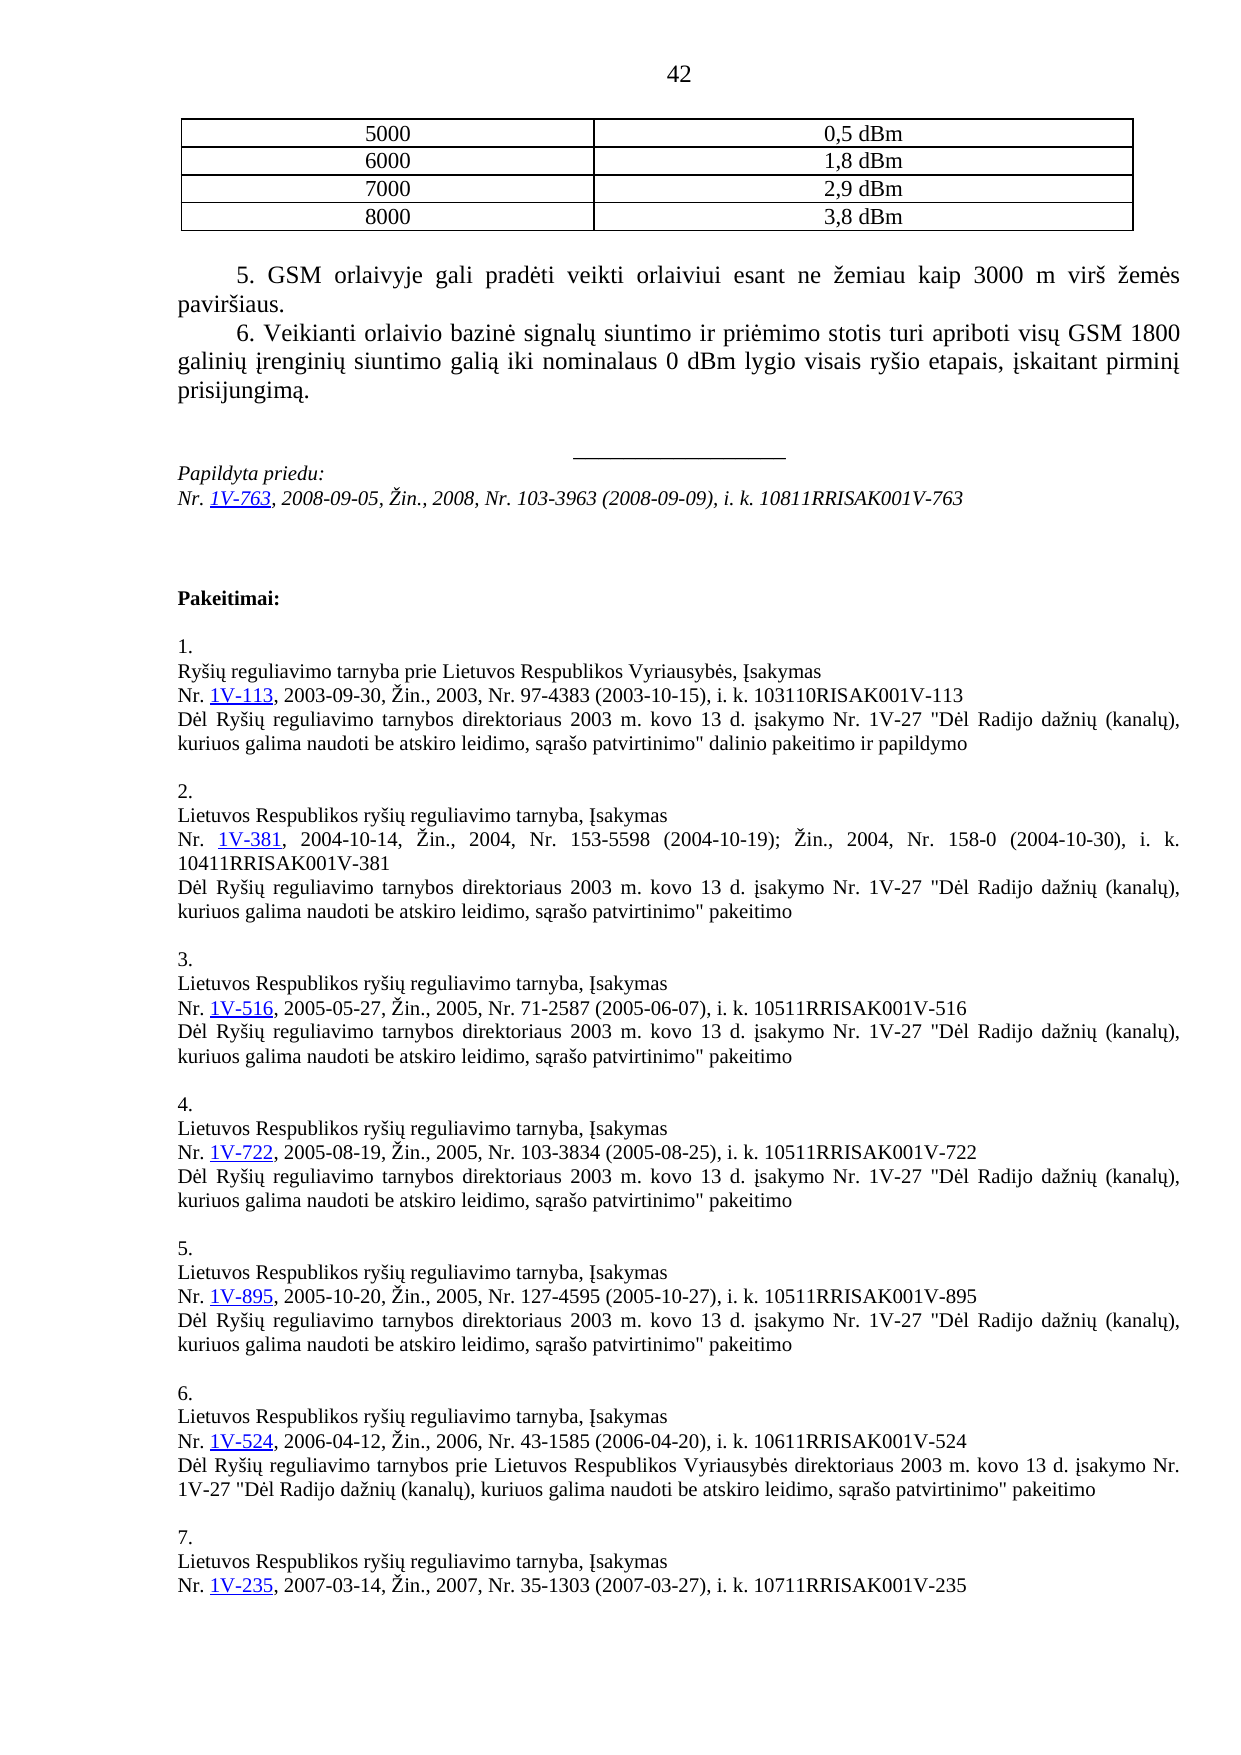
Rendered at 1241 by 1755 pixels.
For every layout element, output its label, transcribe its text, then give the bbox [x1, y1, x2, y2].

text Nr. 1V-722, 2005-08-19, Žin., 2005, Nr. 103-3834 (2005-08-25), i. k. 10511RRISAK001V-722 [177, 1140, 1181, 1164]
text Papildyta priedu: [177, 461, 1181, 485]
table_cell 8000 [182, 203, 593, 230]
text 3. [177, 947, 1181, 971]
text Pakeitimai: [177, 586, 1181, 610]
text 1. [177, 634, 1181, 658]
text 4. [177, 1092, 1181, 1116]
text Dėl Ryšių reguliavimo tarnybos direktoriaus 2003 m. kovo 13 d. įsakymo Nr. 1V-27 "Dėl Radijo dažnių (kanalų), kuriuos galima naudoti be atskiro leidimo, sąrašo patvirtinimo" pakeitimo [177, 1019, 1181, 1068]
text Dėl Ryšių reguliavimo tarnybos direktoriaus 2003 m. kovo 13 d. įsakymo Nr. 1V-27 "Dėl Radijo dažnių (kanalų), kuriuos galima naudoti be atskiro leidimo, sąrašo patvirtinimo" pakeitimo [177, 1308, 1181, 1356]
text 7. [177, 1525, 1181, 1549]
text Dėl Ryšių reguliavimo tarnybos prie Lietuvos Respublikos Vyriausybės direktoriaus 2003 m. kovo 13 d. įsakymo Nr. 1V-27 "Dėl Radijo dažnių (kanalų), kuriuos galima naudoti be atskiro leidimo, sąrašo patvirtinimo" pakeitimo [177, 1453, 1181, 1501]
text Nr. 1V-516, 2005-05-27, Žin., 2005, Nr. 71-2587 (2005-06-07), i. k. 10511RRISAK001V-516 [177, 995, 1181, 1019]
table_cell 0,5 dBm [595, 120, 1132, 146]
text Dėl Ryšių reguliavimo tarnybos direktoriaus 2003 m. kovo 13 d. įsakymo Nr. 1V-27 "Dėl Radijo dažnių (kanalų), kuriuos galima naudoti be atskiro leidimo, sąrašo patvirtinimo" dalinio pakeitimo ir papildymo [177, 707, 1181, 755]
text Nr. 1V-524, 2006-04-12, Žin., 2006, Nr. 43-1585 (2006-04-20), i. k. 10611RRISAK001V-524 [177, 1428, 1181, 1453]
text Lietuvos Respublikos ryšių reguliavimo tarnyba, Įsakymas [177, 1260, 1181, 1284]
text Nr. 1V-763, 2008-09-05, Žin., 2008, Nr. 103-3963 (2008-09-09), i. k. 10811RRISAK001V-763 [177, 485, 1181, 509]
text 5. GSM orlaivyje gali pradėti veikti orlaiviui esant ne žemiau kaip 3000 m virš žemės paviršiaus. [177, 260, 1181, 318]
text Nr. 1V-235, 2007-03-14, Žin., 2007, Nr. 35-1303 (2007-03-27), i. k. 10711RRISAK001V-235 [177, 1573, 1181, 1597]
text Nr. 1V-113, 2003-09-30, Žin., 2003, Nr. 97-4383 (2003-10-15), i. k. 103110RISAK001V-113 [177, 683, 1181, 707]
text Ryšių reguliavimo tarnyba prie Lietuvos Respublikos Vyriausybės, Įsakymas [177, 658, 1181, 683]
text Dėl Ryšių reguliavimo tarnybos direktoriaus 2003 m. kovo 13 d. įsakymo Nr. 1V-27 "Dėl Radijo dažnių (kanalų), kuriuos galima naudoti be atskiro leidimo, sąrašo patvirtinimo" pakeitimo [177, 1164, 1181, 1212]
text Lietuvos Respublikos ryšių reguliavimo tarnyba, Įsakymas [177, 971, 1181, 995]
table_cell 1,8 dBm [595, 148, 1132, 174]
table_cell 2,9 dBm [595, 176, 1132, 202]
table_cell 5000 [182, 120, 593, 146]
text Lietuvos Respublikos ryšių reguliavimo tarnyba, Įsakymas [177, 1404, 1181, 1428]
text 5. [177, 1236, 1181, 1260]
table_cell 7000 [182, 176, 593, 202]
text Lietuvos Respublikos ryšių reguliavimo tarnyba, Įsakymas [177, 1116, 1181, 1140]
text 6. Veikianti orlaivio bazinė signalų siuntimo ir priėmimo stotis turi apriboti visų GSM 1800 galinių įrenginių siuntimo galią iki nominalaus 0 dBm lygio visais ryšio etapais, įskaitant pirminį prisijungimą. [177, 318, 1181, 404]
text Dėl Ryšių reguliavimo tarnybos direktoriaus 2003 m. kovo 13 d. įsakymo Nr. 1V-27 "Dėl Radijo dažnių (kanalų), kuriuos galima naudoti be atskiro leidimo, sąrašo patvirtinimo" pakeitimo [177, 875, 1181, 923]
table_cell 3,8 dBm [595, 203, 1132, 230]
text Nr. 1V-895, 2005-10-20, Žin., 2005, Nr. 127-4595 (2005-10-27), i. k. 10511RRISAK001V-895 [177, 1284, 1181, 1308]
text _________________ [177, 433, 1181, 461]
text Lietuvos Respublikos ryšių reguliavimo tarnyba, Įsakymas [177, 1549, 1181, 1573]
text Lietuvos Respublikos ryšių reguliavimo tarnyba, Įsakymas [177, 803, 1181, 827]
table_cell 6000 [182, 148, 593, 174]
text 2. [177, 779, 1181, 803]
text 6. [177, 1380, 1181, 1404]
text Nr. 1V-381, 2004-10-14, Žin., 2004, Nr. 153-5598 (2004-10-19); Žin., 2004, Nr. 158-0 (2004-10-30), i. k. 10411RRISAK001V-381 [177, 827, 1181, 875]
